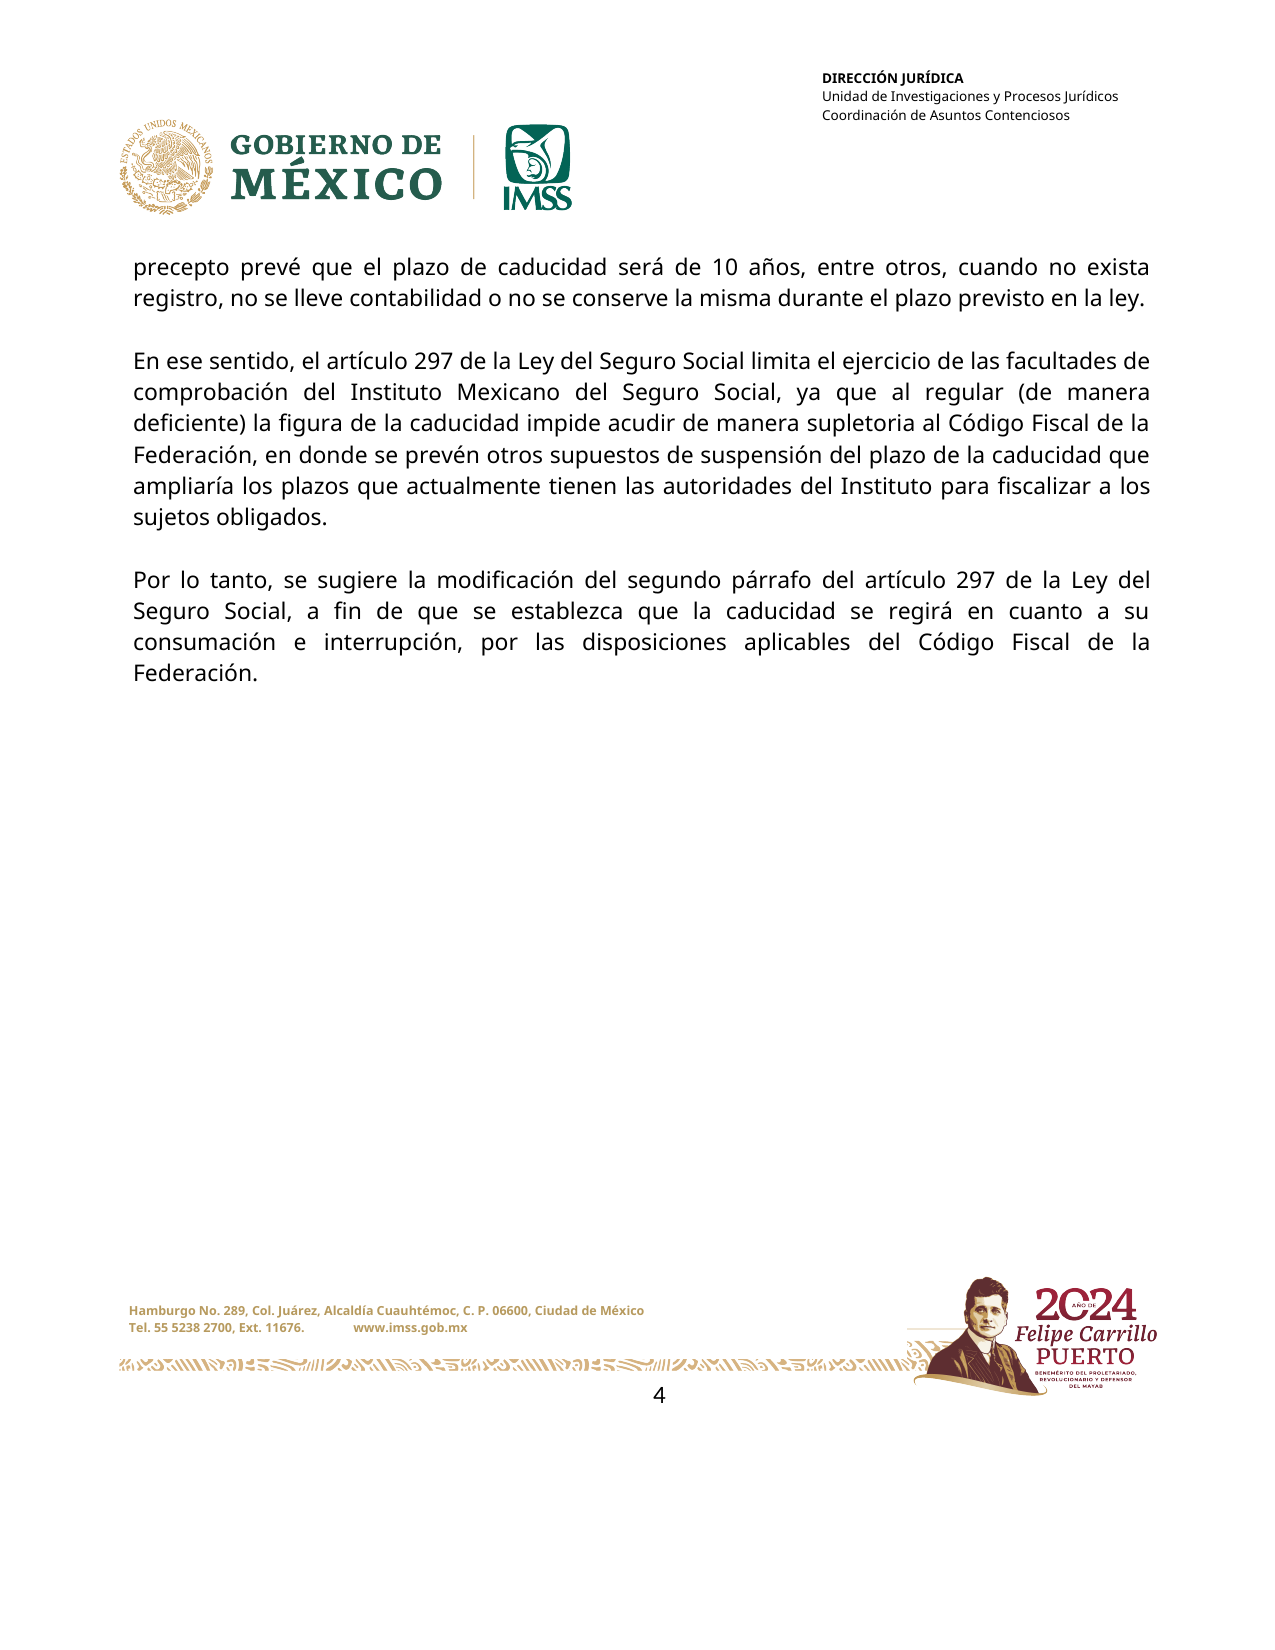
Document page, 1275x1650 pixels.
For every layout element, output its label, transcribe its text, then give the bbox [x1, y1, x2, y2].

text En ese sentido, el artículo 297 de la Ley del Seguro Social limita el ejercicio de las facultades de comprobación del Instituto Mexicano del Seguro Social, ya que al regular (de manera deficiente) la figura de la caducidad impide acudir de manera supletoria al Código Fiscal de la Federación, en donde se prevén otros supuestos de suspensión del plazo de la caducidad que ampliaría los plazos que actualmente tienen las autoridades del Instituto para fiscalizar a los sujetos obligados. [133, 345, 1152, 532]
text Por lo tanto, se sugiere la modificación del segundo párrafo del artículo 297 de la Ley del Seguro Social, a fin de que se establezca que la caducidad se regirá en cuanto a su consumación e interrupción, por las disposiciones aplicables del Código Fiscal de la Federación. [133, 563, 1152, 688]
text Esta disposición causa inseguridad jurídica, toda vez que los supuestos para la suspensión del plazo de la caducidad no están armonizados con los previstos en el artículo 67 del Código Fiscal de la Federación, que establece la suspensión del plazo, cuando se ejerzan facultades de comprobación o cuando, las autoridades no puedan iniciarlas debido a que los obligados desocuparon su domicilio fiscal sin presentar el aviso correspondiente, asimismo, el citado precepto prevé que el plazo de caducidad será de 10 años, entre otros, cuando no exista registro, no se lleve contabilidad o no se conserve la misma durante el plazo previsto en la ley. [133, 251, 1152, 313]
